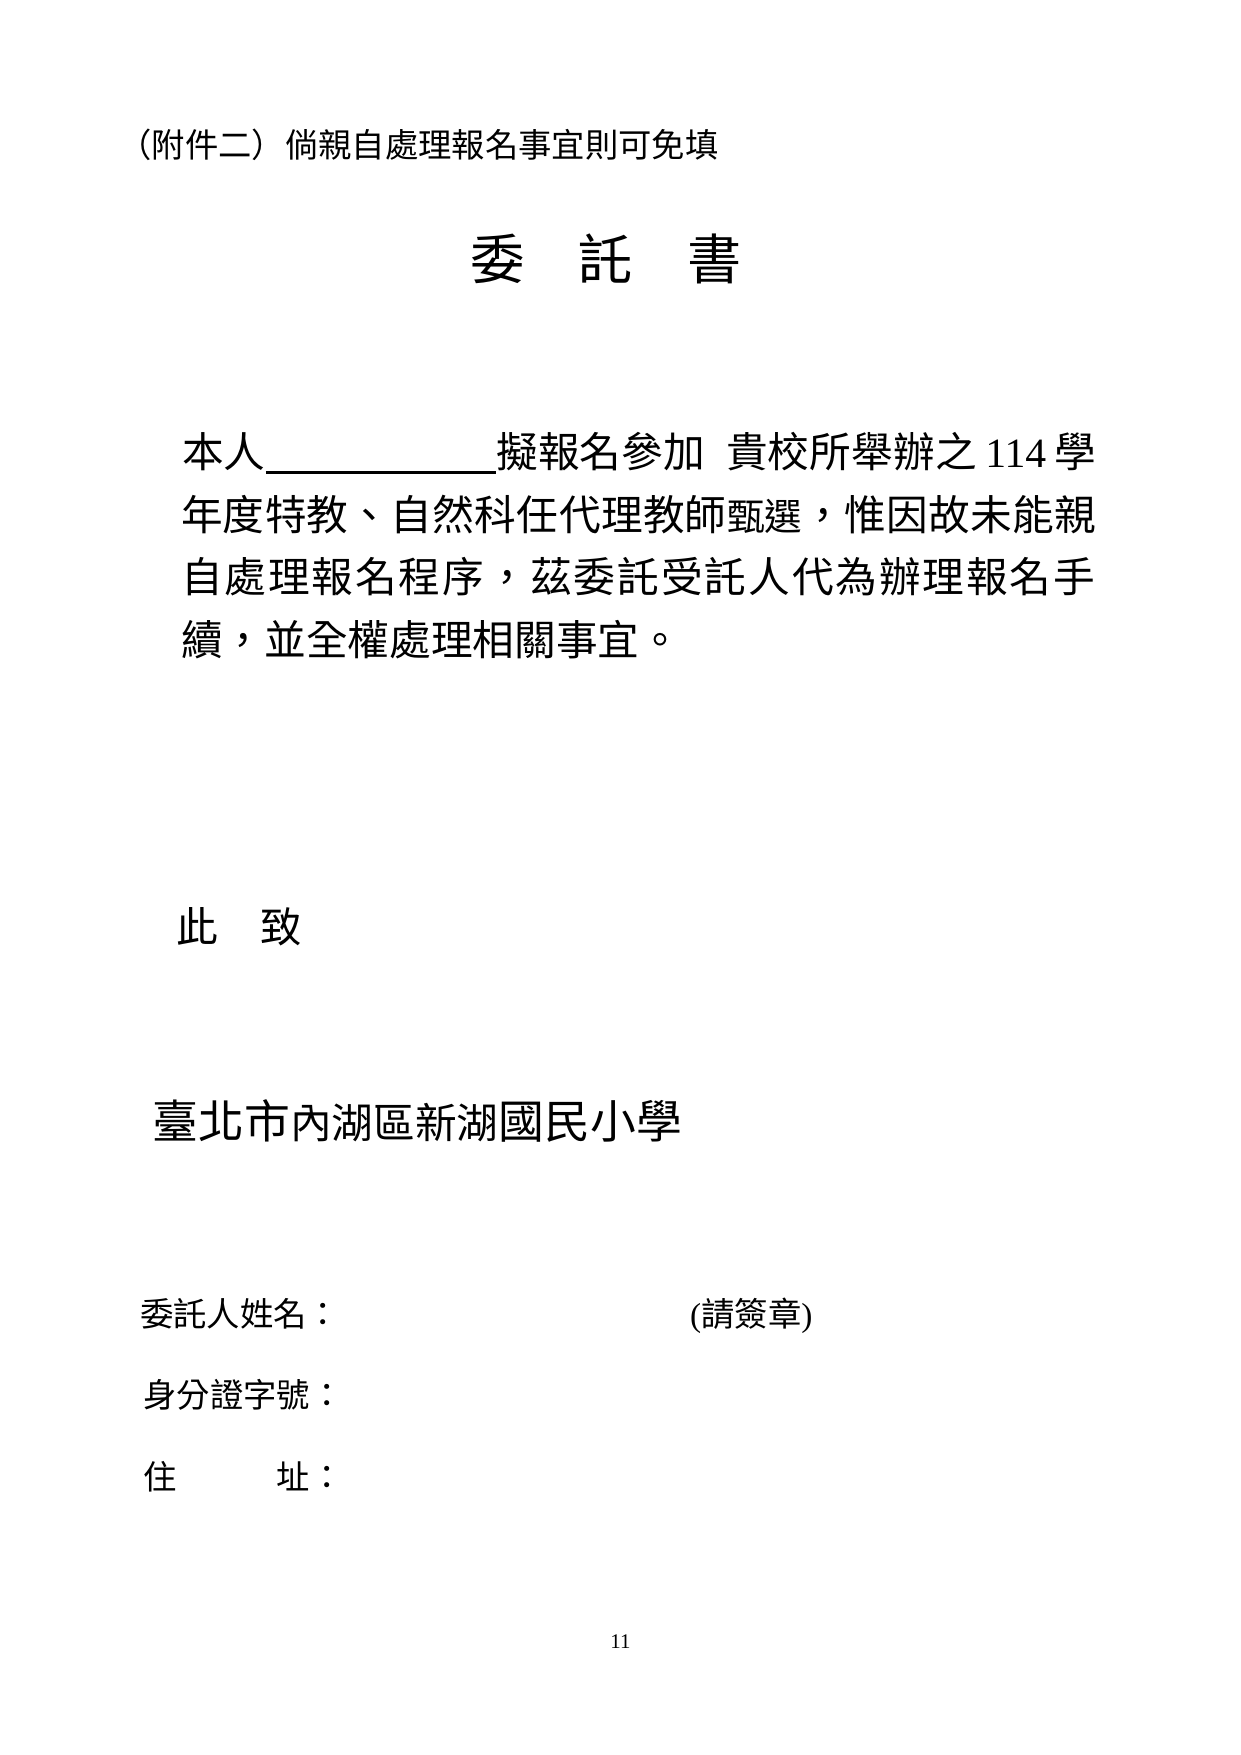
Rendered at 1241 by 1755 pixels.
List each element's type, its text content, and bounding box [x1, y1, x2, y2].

text 委託人姓名： (請簽章) [118, 1271, 1122, 1333]
text 本人 擬報名參加 貴校所舉辦之114學年度特教、自然科任代理教師甄選，惟因故未能親自處理報名程序，茲委託受託人代為辦理報名手續，並全權處理相關事宜。 [134, 408, 1096, 658]
text 委 託 書 [118, 183, 1122, 308]
text 此 致 [118, 883, 1122, 946]
text 住 址： [118, 1433, 1122, 1496]
text （附件二）倘親自處理報名事宜則可免填 [118, 102, 1122, 164]
text 身分證字號： [118, 1352, 1122, 1414]
text 臺北市內湖區新湖國民小學 [118, 1046, 1122, 1171]
